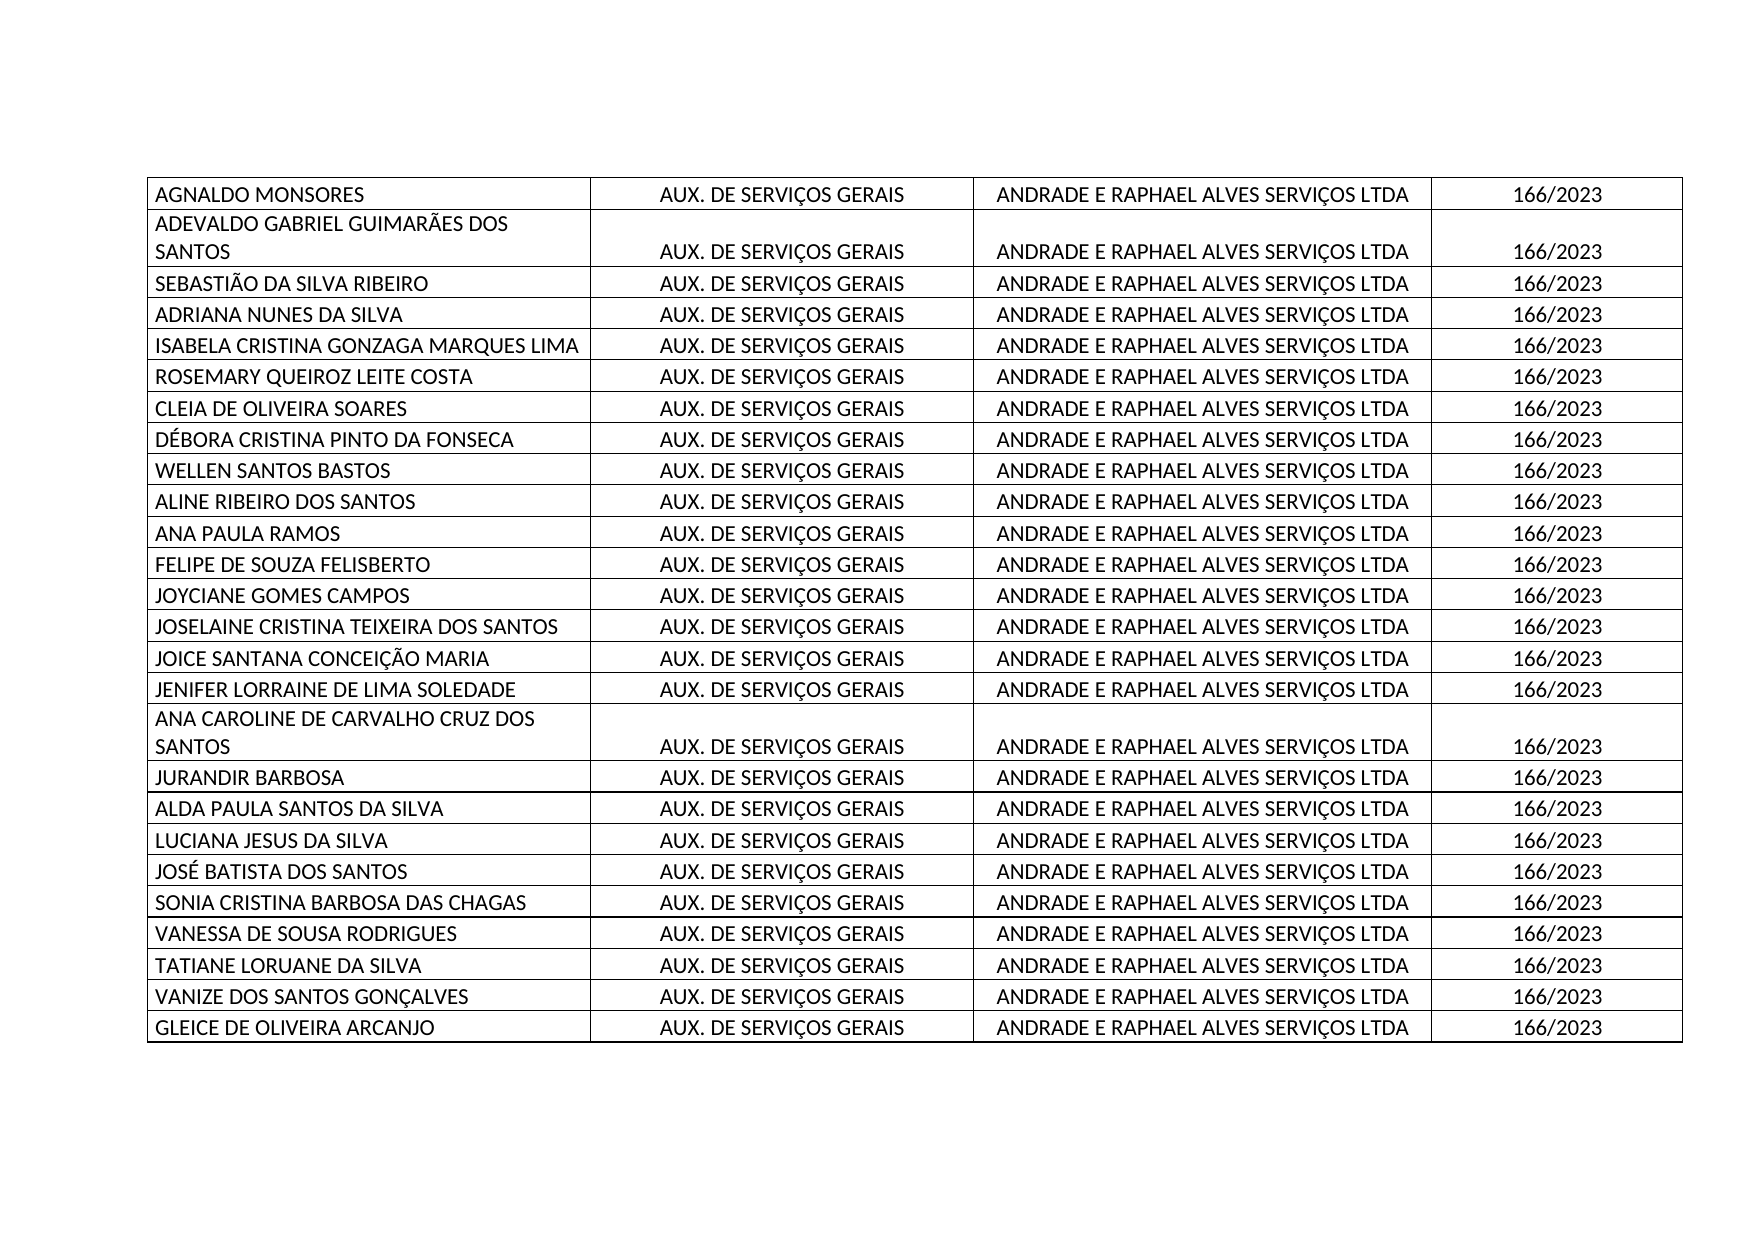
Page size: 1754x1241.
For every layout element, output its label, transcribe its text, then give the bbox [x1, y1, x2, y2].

table_cell ANDRADE E RAPHAEL ALVES SERVIÇOS LTDA [974, 454, 1431, 484]
table_cell 166/2023 [1432, 579, 1682, 609]
table_cell 166/2023 [1432, 392, 1682, 422]
table_cell ANDRADE E RAPHAEL ALVES SERVIÇOS LTDA [974, 761, 1431, 791]
table_cell 166/2023 [1432, 329, 1682, 359]
table_cell GLEICE DE OLIVEIRA ARCANJO [148, 1011, 590, 1041]
table_cell JOICE SANTANA CONCEIÇÃO MARIA [148, 642, 590, 672]
table_cell DÉBORA CRISTINA PINTO DA FONSECA [148, 423, 590, 453]
table_cell ALDA PAULA SANTOS DA SILVA [148, 793, 590, 823]
table_cell ANDRADE E RAPHAEL ALVES SERVIÇOS LTDA [974, 704, 1431, 760]
table_cell ALINE RIBEIRO DOS SANTOS [148, 485, 590, 516]
table_cell ANDRADE E RAPHAEL ALVES SERVIÇOS LTDA [974, 329, 1431, 359]
table_cell SONIA CRISTINA BARBOSA DAS CHAGAS [148, 886, 590, 916]
table_cell AUX. DE SERVIÇOS GERAIS [591, 423, 973, 453]
table_cell AUX. DE SERVIÇOS GERAIS [591, 704, 973, 760]
table_cell 166/2023 [1432, 548, 1682, 578]
table_cell AUX. DE SERVIÇOS GERAIS [591, 642, 973, 672]
table_cell ANDRADE E RAPHAEL ALVES SERVIÇOS LTDA [974, 824, 1431, 854]
table_cell ADRIANA NUNES DA SILVA [148, 298, 590, 328]
table_cell VANIZE DOS SANTOS GONÇALVES [148, 980, 590, 1010]
table_cell AUX. DE SERVIÇOS GERAIS [591, 485, 973, 516]
table_cell ANA CAROLINE DE CARVALHO CRUZ DOS SANTOS [148, 704, 590, 760]
table_cell ANDRADE E RAPHAEL ALVES SERVIÇOS LTDA [974, 360, 1431, 391]
table_cell ANDRADE E RAPHAEL ALVES SERVIÇOS LTDA [974, 1011, 1431, 1041]
table_cell JURANDIR BARBOSA [148, 761, 590, 791]
table_cell ANDRADE E RAPHAEL ALVES SERVIÇOS LTDA [974, 855, 1431, 885]
table_cell 166/2023 [1432, 423, 1682, 453]
table_cell AUX. DE SERVIÇOS GERAIS [591, 178, 973, 208]
table_cell 166/2023 [1432, 454, 1682, 484]
table_cell AGNALDO MONSORES [148, 178, 590, 208]
table_cell AUX. DE SERVIÇOS GERAIS [591, 793, 973, 823]
table_cell AUX. DE SERVIÇOS GERAIS [591, 673, 973, 703]
table_cell 166/2023 [1432, 360, 1682, 391]
table_cell ANDRADE E RAPHAEL ALVES SERVIÇOS LTDA [974, 642, 1431, 672]
table_cell AUX. DE SERVIÇOS GERAIS [591, 824, 973, 854]
table_cell ANDRADE E RAPHAEL ALVES SERVIÇOS LTDA [974, 485, 1431, 516]
table_cell AUX. DE SERVIÇOS GERAIS [591, 548, 973, 578]
table_cell ANDRADE E RAPHAEL ALVES SERVIÇOS LTDA [974, 918, 1431, 948]
table_cell ANDRADE E RAPHAEL ALVES SERVIÇOS LTDA [974, 392, 1431, 422]
table_cell 166/2023 [1432, 949, 1682, 979]
table_cell 166/2023 [1432, 824, 1682, 854]
table_cell AUX. DE SERVIÇOS GERAIS [591, 1011, 973, 1041]
table_cell ANDRADE E RAPHAEL ALVES SERVIÇOS LTDA [974, 949, 1431, 979]
table_cell FELIPE DE SOUZA FELISBERTO [148, 548, 590, 578]
table_cell 166/2023 [1432, 517, 1682, 547]
table_cell AUX. DE SERVIÇOS GERAIS [591, 329, 973, 359]
table_cell 166/2023 [1432, 793, 1682, 823]
table_cell 166/2023 [1432, 761, 1682, 791]
table_cell AUX. DE SERVIÇOS GERAIS [591, 267, 973, 297]
table_cell ANA PAULA RAMOS [148, 517, 590, 547]
table_cell 166/2023 [1432, 704, 1682, 760]
table_cell 166/2023 [1432, 980, 1682, 1010]
table_cell AUX. DE SERVIÇOS GERAIS [591, 855, 973, 885]
table_cell WELLEN SANTOS BASTOS [148, 454, 590, 484]
table_cell JOSELAINE CRISTINA TEIXEIRA DOS SANTOS [148, 610, 590, 641]
table_cell AUX. DE SERVIÇOS GERAIS [591, 886, 973, 916]
table_cell 166/2023 [1432, 210, 1682, 266]
table_cell JENIFER LORRAINE DE LIMA SOLEDADE [148, 673, 590, 703]
table_cell ANDRADE E RAPHAEL ALVES SERVIÇOS LTDA [974, 793, 1431, 823]
table_cell AUX. DE SERVIÇOS GERAIS [591, 980, 973, 1010]
table_cell ANDRADE E RAPHAEL ALVES SERVIÇOS LTDA [974, 548, 1431, 578]
table_cell ANDRADE E RAPHAEL ALVES SERVIÇOS LTDA [974, 517, 1431, 547]
table_cell ANDRADE E RAPHAEL ALVES SERVIÇOS LTDA [974, 298, 1431, 328]
table_cell AUX. DE SERVIÇOS GERAIS [591, 298, 973, 328]
table_cell 166/2023 [1432, 178, 1682, 208]
table_cell ANDRADE E RAPHAEL ALVES SERVIÇOS LTDA [974, 886, 1431, 916]
table_cell ANDRADE E RAPHAEL ALVES SERVIÇOS LTDA [974, 210, 1431, 266]
table_cell ANDRADE E RAPHAEL ALVES SERVIÇOS LTDA [974, 980, 1431, 1010]
table_cell JOYCIANE GOMES CAMPOS [148, 579, 590, 609]
table_cell TATIANE LORUANE DA SILVA [148, 949, 590, 979]
table_cell ANDRADE E RAPHAEL ALVES SERVIÇOS LTDA [974, 178, 1431, 208]
table_cell VANESSA DE SOUSA RODRIGUES [148, 918, 590, 948]
table_cell 166/2023 [1432, 642, 1682, 672]
table_cell LUCIANA JESUS DA SILVA [148, 824, 590, 854]
table_cell ANDRADE E RAPHAEL ALVES SERVIÇOS LTDA [974, 267, 1431, 297]
table_cell AUX. DE SERVIÇOS GERAIS [591, 454, 973, 484]
table_cell AUX. DE SERVIÇOS GERAIS [591, 610, 973, 641]
table_cell AUX. DE SERVIÇOS GERAIS [591, 949, 973, 979]
table_cell 166/2023 [1432, 485, 1682, 516]
table_cell 166/2023 [1432, 610, 1682, 641]
table_cell AUX. DE SERVIÇOS GERAIS [591, 392, 973, 422]
table_cell 166/2023 [1432, 673, 1682, 703]
table_cell ANDRADE E RAPHAEL ALVES SERVIÇOS LTDA [974, 579, 1431, 609]
table_cell ROSEMARY QUEIROZ LEITE COSTA [148, 360, 590, 391]
table_cell AUX. DE SERVIÇOS GERAIS [591, 761, 973, 791]
table_cell SEBASTIÃO DA SILVA RIBEIRO [148, 267, 590, 297]
table_cell 166/2023 [1432, 855, 1682, 885]
table_cell AUX. DE SERVIÇOS GERAIS [591, 579, 973, 609]
table_cell ANDRADE E RAPHAEL ALVES SERVIÇOS LTDA [974, 673, 1431, 703]
table_cell AUX. DE SERVIÇOS GERAIS [591, 210, 973, 266]
table_cell CLEIA DE OLIVEIRA SOARES [148, 392, 590, 422]
table_cell JOSÉ BATISTA DOS SANTOS [148, 855, 590, 885]
table_cell 166/2023 [1432, 918, 1682, 948]
table_cell ANDRADE E RAPHAEL ALVES SERVIÇOS LTDA [974, 423, 1431, 453]
table_cell AUX. DE SERVIÇOS GERAIS [591, 360, 973, 391]
table_cell ANDRADE E RAPHAEL ALVES SERVIÇOS LTDA [974, 610, 1431, 641]
table_cell ADEVALDO GABRIEL GUIMARÃES DOS SANTOS [148, 210, 590, 266]
table_cell AUX. DE SERVIÇOS GERAIS [591, 918, 973, 948]
table_cell 166/2023 [1432, 298, 1682, 328]
table_cell 166/2023 [1432, 267, 1682, 297]
table_cell AUX. DE SERVIÇOS GERAIS [591, 517, 973, 547]
table_cell ISABELA CRISTINA GONZAGA MARQUES LIMA [148, 329, 590, 359]
table_cell 166/2023 [1432, 1011, 1682, 1041]
table_cell 166/2023 [1432, 886, 1682, 916]
